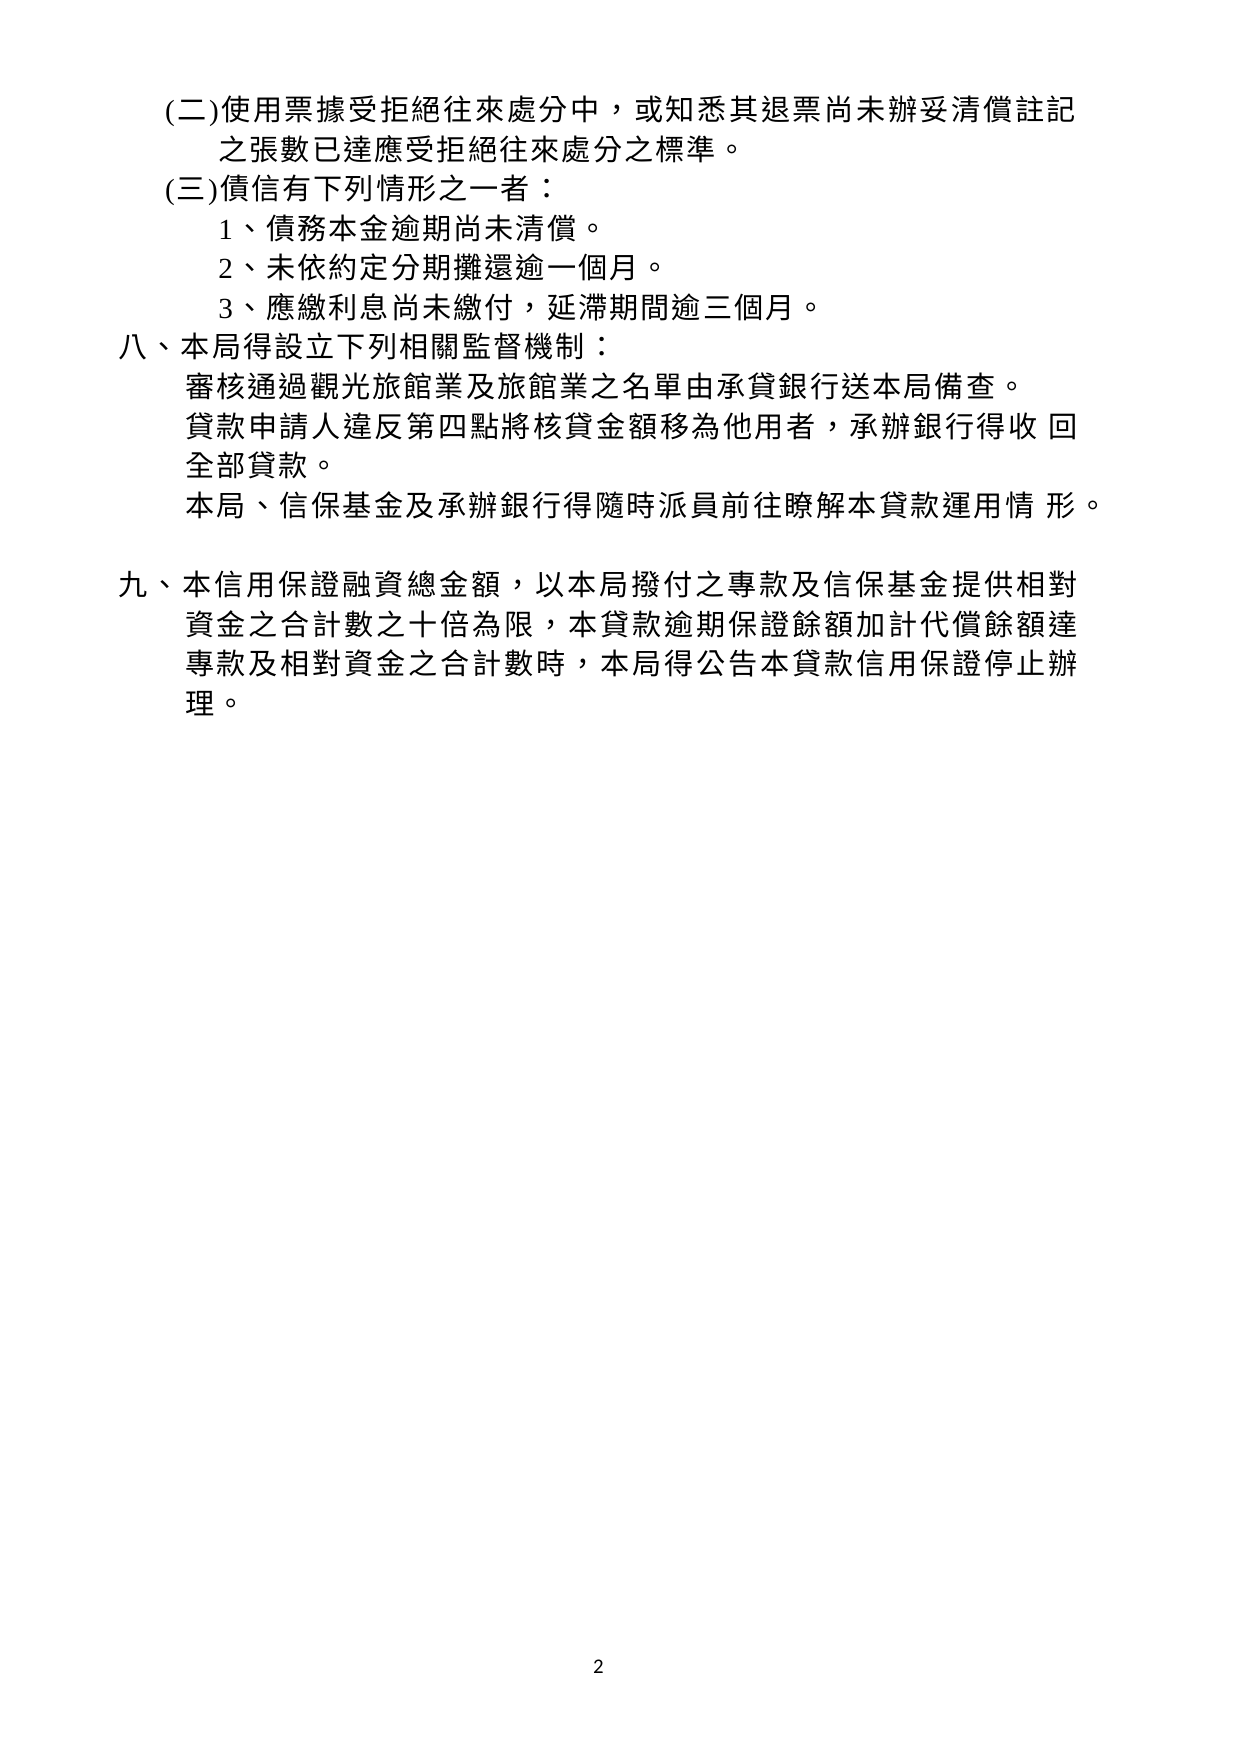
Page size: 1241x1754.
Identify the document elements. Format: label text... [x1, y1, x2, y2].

text 八、本局得設立下列相關監督機制： 審核通過觀光旅館業及旅館業之名單由承貸銀行送本局備查。 貸款申請人違反第四點將核貸金額移為他用者，承辦銀行得收 回全部貸款。 本局、信保基金及承辦銀行得隨時派員前往瞭解本貸款運用情 形。 [118, 326, 1078, 564]
text 九、本信用保證融資總金額，以本局撥付之專款及信保基金提供相對資金之合計數之十倍為限，本貸款逾期保證餘額加計代償餘額達專款及相對資金之合計數時，本局得公告本貸款信用保證停止辦理。 [118, 564, 1078, 722]
text 3、應繳利息尚未繳付，延滯期間逾三個月。 [218, 287, 1078, 326]
text 1、債務本金逾期尚未清償。 [218, 207, 1078, 247]
text (三)債信有下列情形之一者： [165, 168, 1078, 207]
text 2、未依約定分期攤還逾一個月。 [218, 247, 1078, 287]
text (二)使用票據受拒絕往來處分中，或知悉其退票尚未辦妥清償註記之張數已達應受拒絕往來處分之標準。 [165, 89, 1078, 168]
